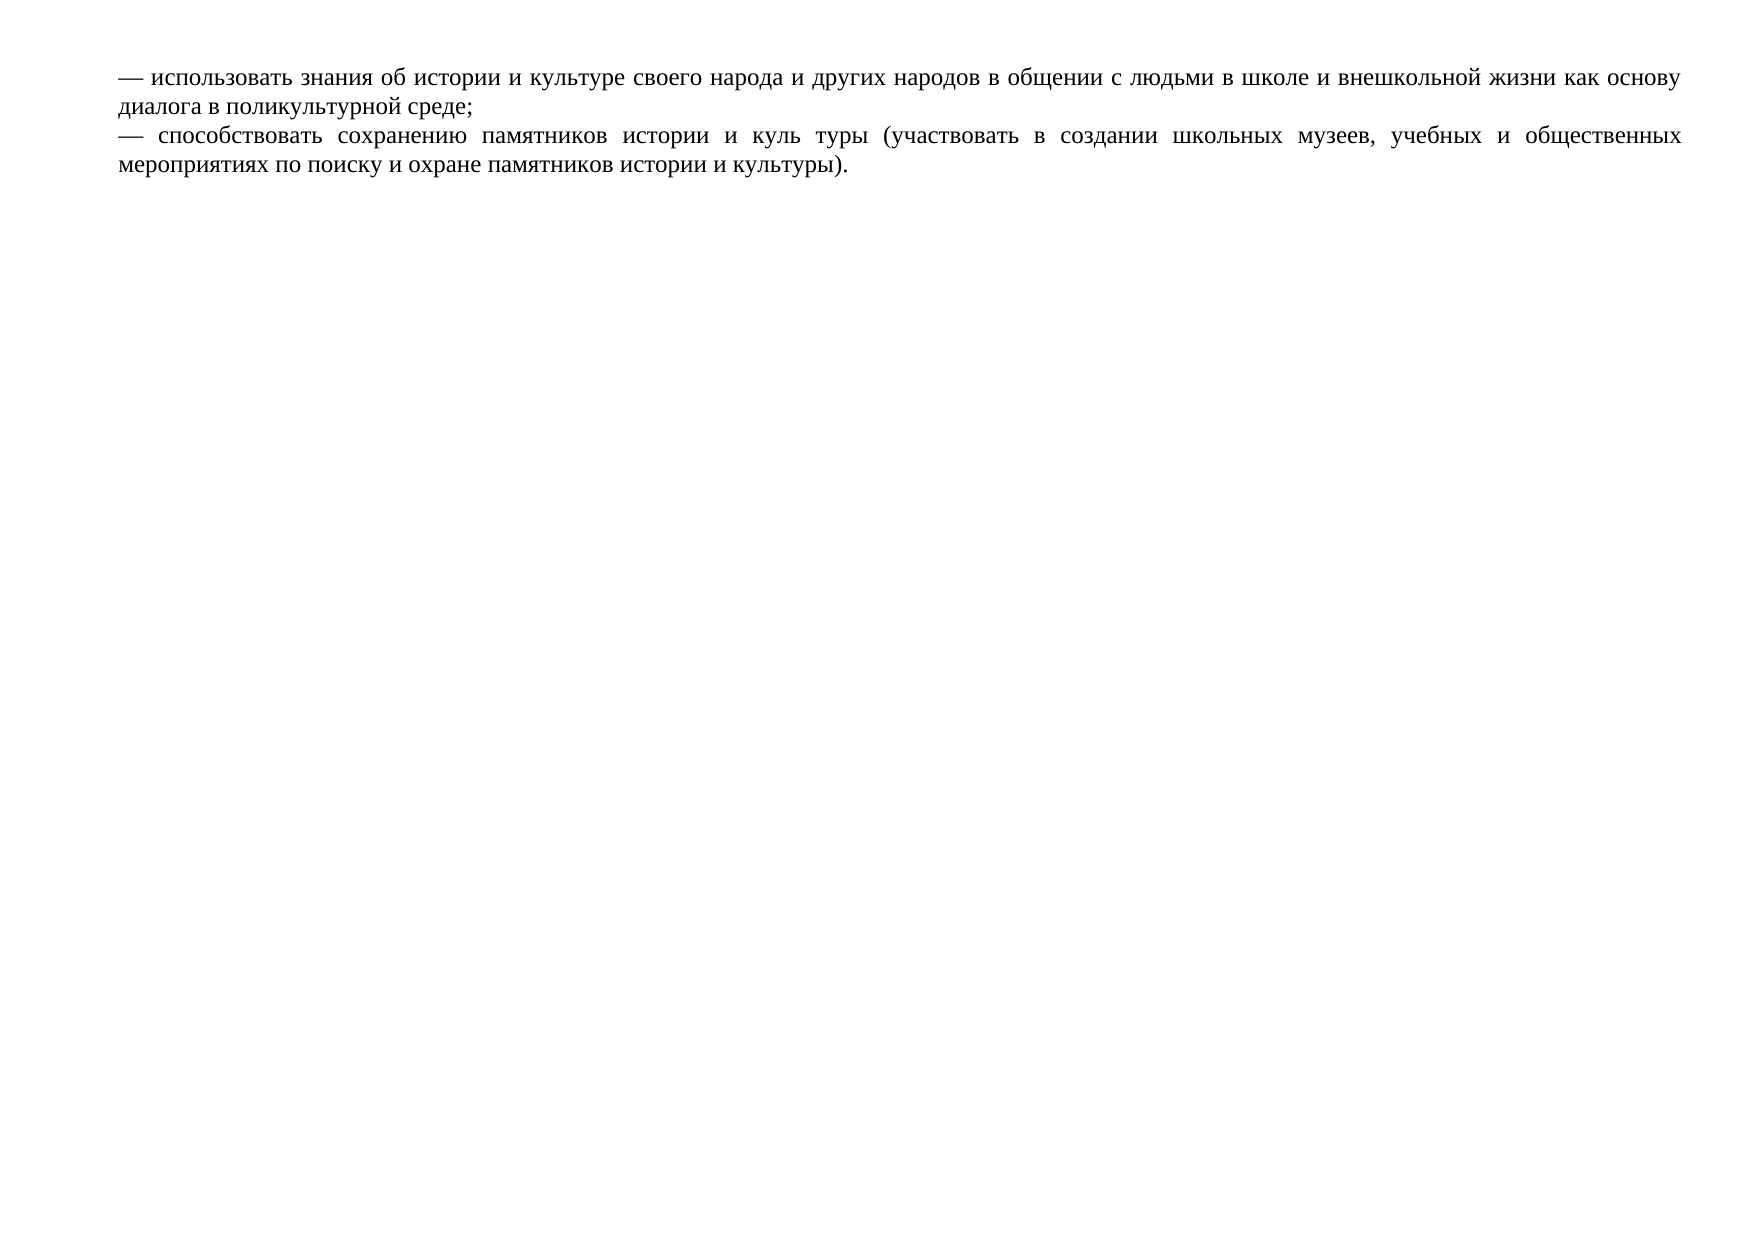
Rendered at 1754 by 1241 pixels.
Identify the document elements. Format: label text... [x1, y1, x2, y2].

text — способствовать сохранению памятников истории и куль туры (участвовать в создании школьных музеев, учебных и общественных мероприятиях по поиску и охране памятников истории и культуры). [118, 120, 1683, 177]
text — использовать знания об истории и культуре своего народа и других народов в общении с людьми в школе и внешкольной жизни как основу диалога в поликультурной среде; [118, 62, 1683, 120]
